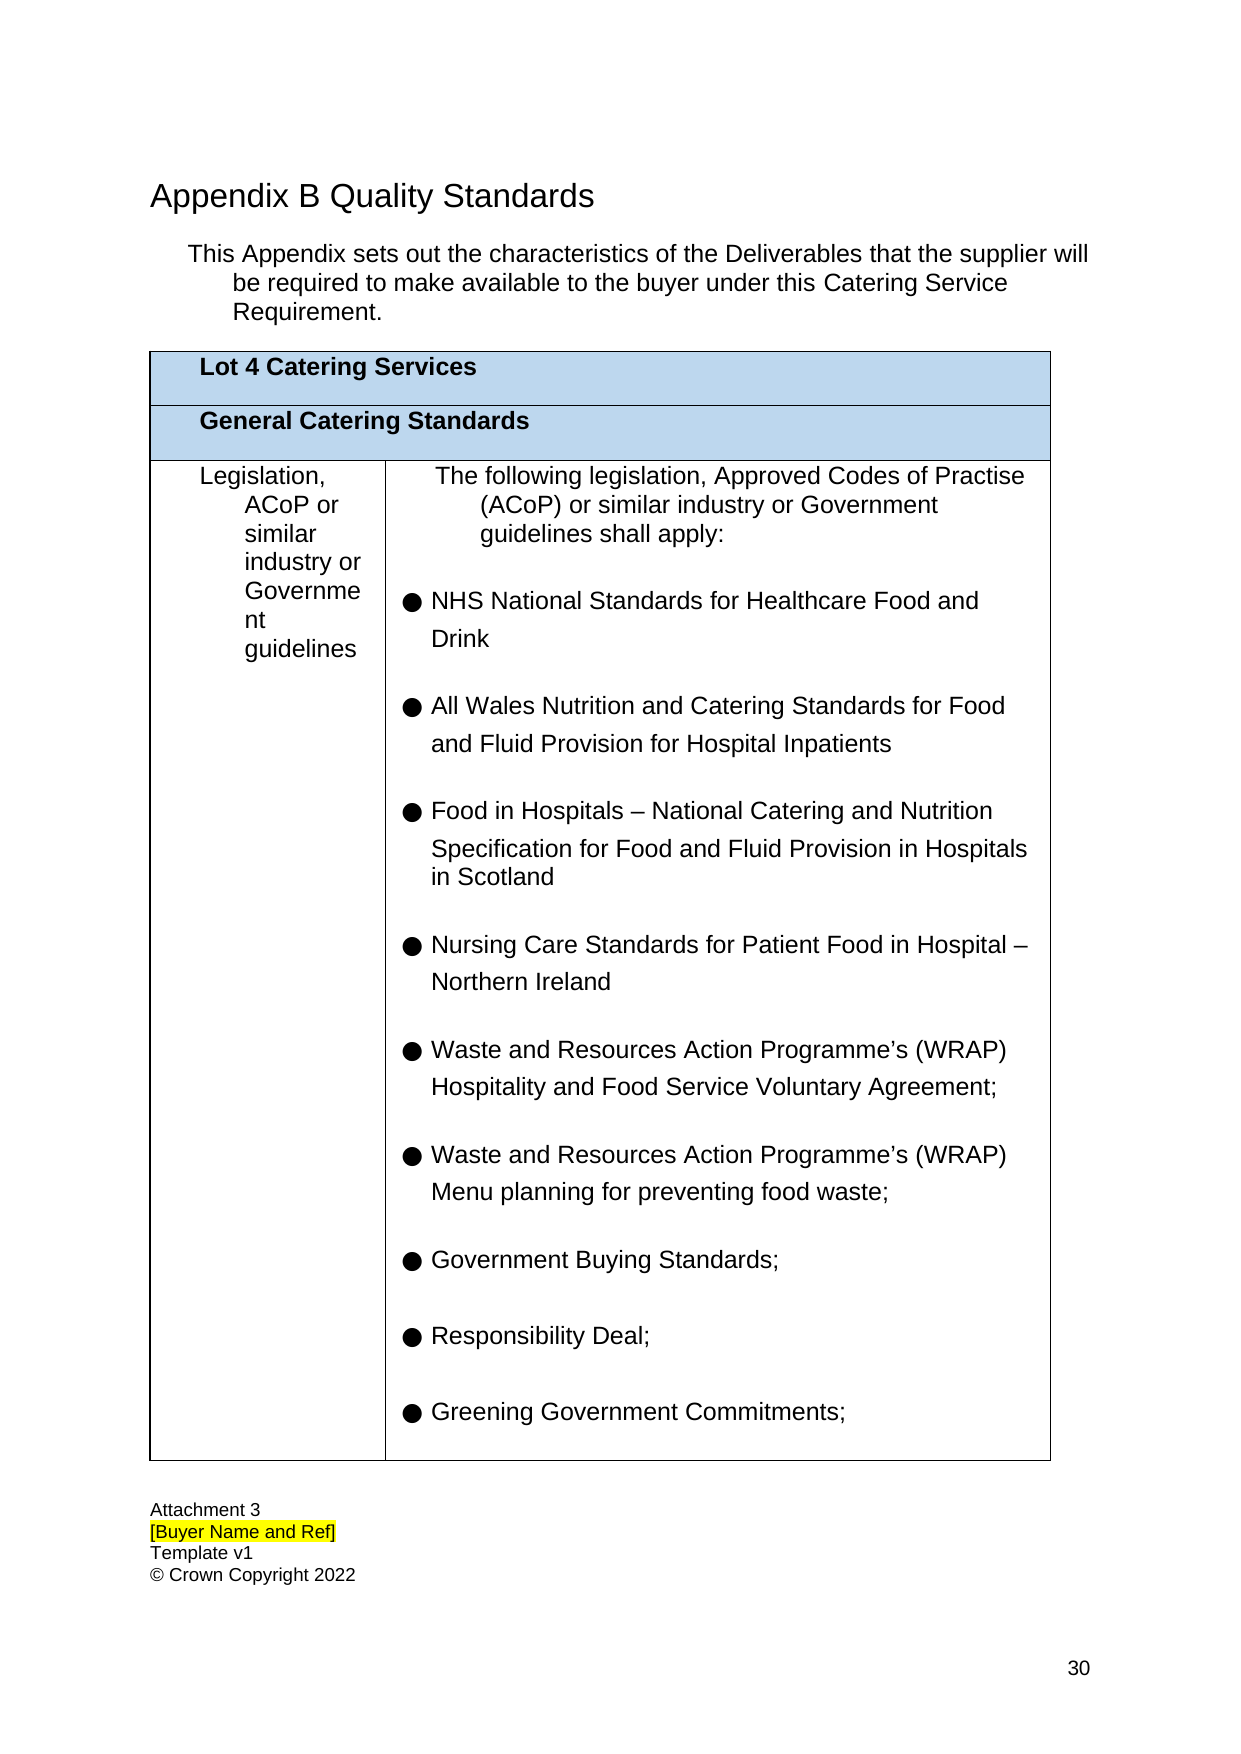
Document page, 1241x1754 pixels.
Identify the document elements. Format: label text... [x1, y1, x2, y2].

table_cell Legislation, ACoP or similar industry or Government guidelines [151, 461, 385, 1460]
table_cell The following legislation, Approved Codes of Practise (ACoP) or similar industry or Government guidelines shall apply: NHS National Standards for Healthcare Food and Drink All Wales Nutrition and Catering Standards for Food and Fluid Provision for Hospital Inpatients Food in Hospitals – National Catering and Nutrition Specification for Food and Fluid Provision in Hospitals in Scotland Nursing Care Standards for Patient Food in Hospital – Northern Ireland Waste and Resources Action Programme’s (WRAP) Hospitality and Food Service Voluntary Agreement; Waste and Resources Action Programme’s (WRAP) Menu planning for preventing food waste; Government Buying Standards; Responsibility Deal; Greening Government Commitments; Food for Life – Catering Mark; Food Service at Ward Level with Healthcare food and Beverage Service Standards – a guide to ward level services – 2007 The Hospital Caterers Association (HCA). Additional Standards in relation to Nutritional Standards include: Care Quality Commission (CQC) – Essential Standards of Quality and Safety: Regulation 14: Meeting nutritional and hydration needs Council of Europe Resolution Food and Nutritional Care in Hospitals (10 key characteristics) Standards for food, fluid and nutritional care – Scotland The Nutrition and Hydration Digest, 2nd Edition Independent Review of NHS Hospital Food 2020 Appendix 1 - Government Buying Standards for food and catering shall be applied to Catering Services. The five broad areas are: Sustainable food production; meeting high standards of farming and food processing; Nutrition, including food procurement, menu development and provision, food preparation and food service; Resource efficiency; ensuring energy efficiency, efficient use of water, waste prevention and good management; Social and economic value – achieving wider social benefits for the community; and Quality of service provision. HCA Service Guides - Retail and Commercial Service Standards – An operational guide to services [386, 461, 1050, 1460]
text This Appendix sets out the characteristics of the Deliverables that the supplier will be required to make available to the buyer under this Catering Service Requirement. [187, 239, 1090, 326]
table_cell General Catering Standards [151, 406, 1050, 460]
table_header Lot 4 Catering Services [151, 352, 1050, 405]
subtitle Appendix B Quality Standards [150, 176, 1090, 214]
